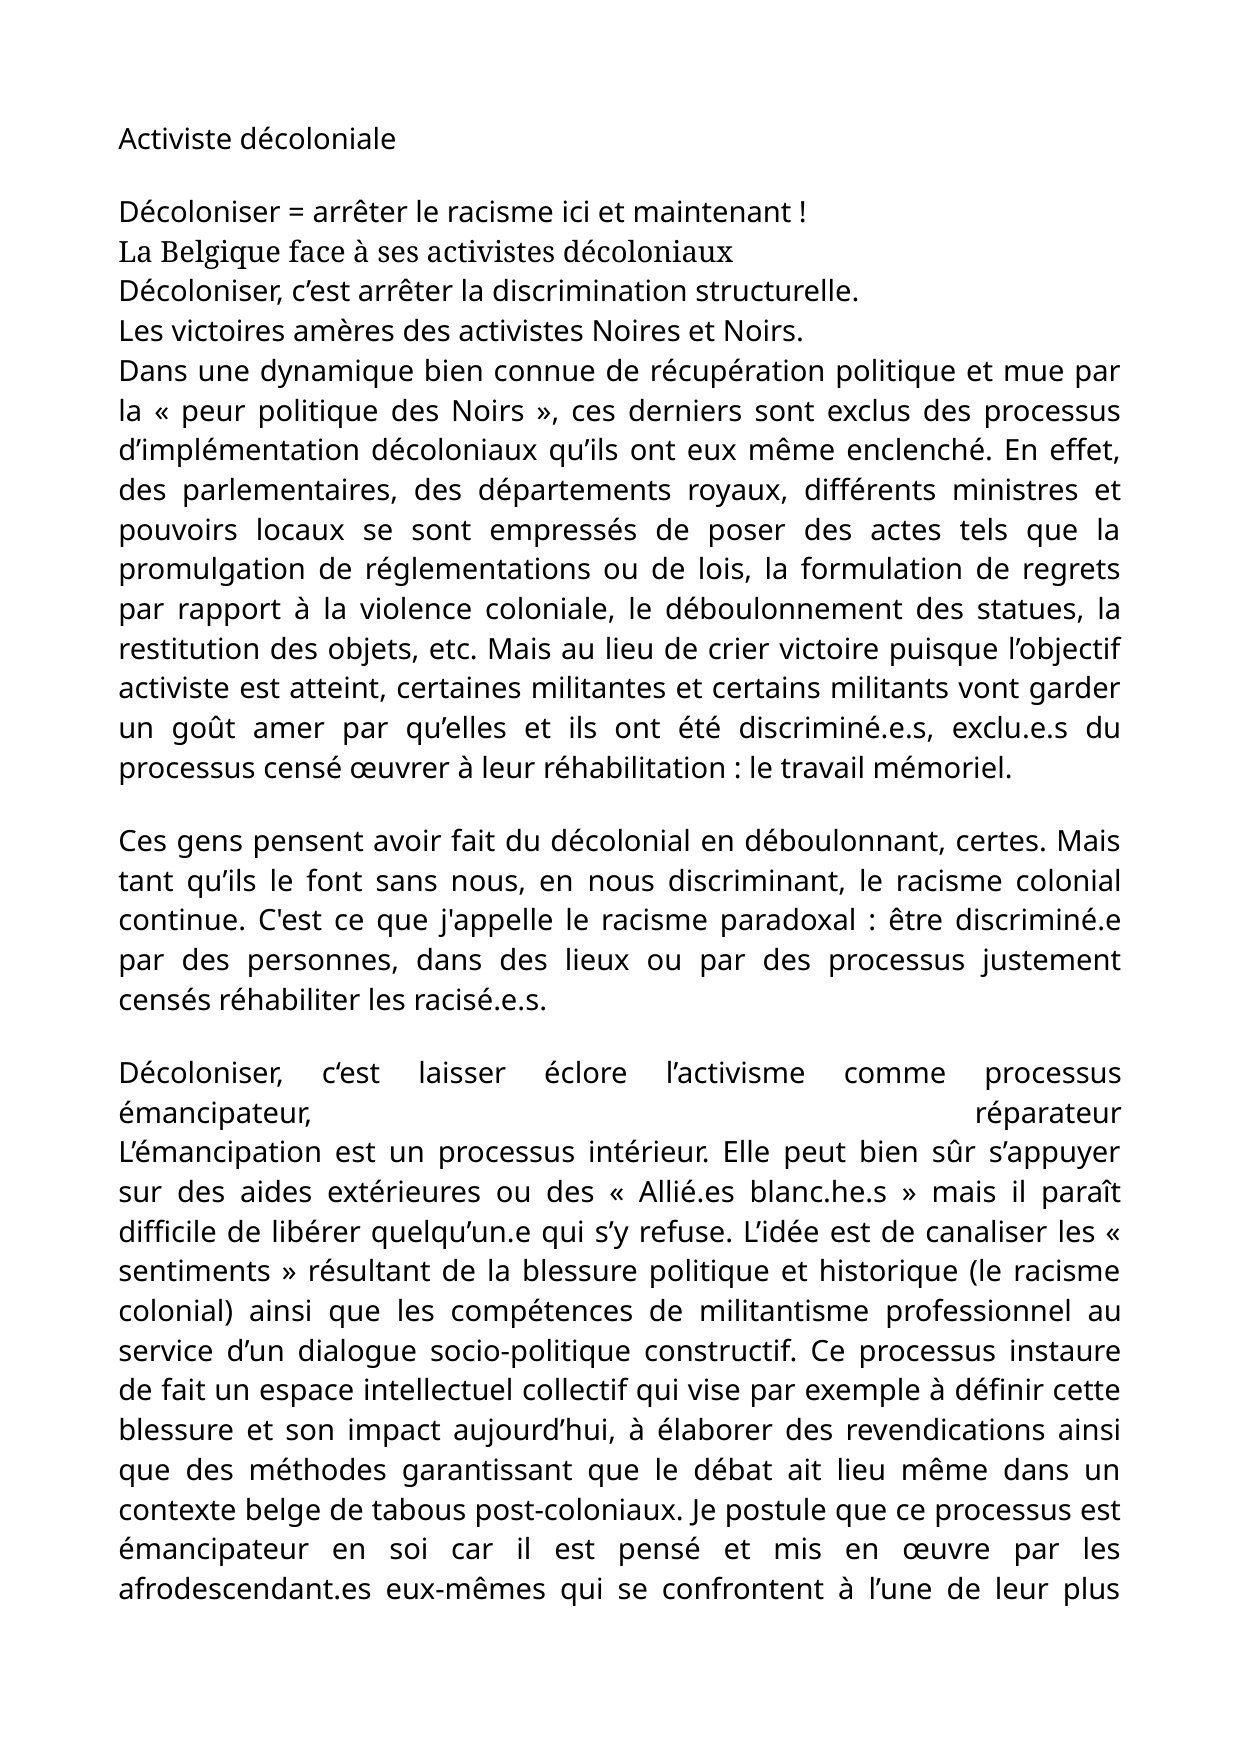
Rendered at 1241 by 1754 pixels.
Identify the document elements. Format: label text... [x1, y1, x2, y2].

text Les victoires amères des activistes Noires et Noirs. [118, 310, 1122, 350]
text Décoloniser, c‘est laisser éclore l’activisme comme processus émancipateur, réparateur L’émancipation est un processus intérieur. Elle peut bien sûr s’appuyer sur des aides extérieures ou des « Allié.es blanc.he.s » mais il paraît difficile de libérer quelqu’un.e qui s’y refuse. L’idée est de canaliser les « sentiments » résultant de la blessure politique et historique (le racisme colonial) ainsi que les compétences de militantisme professionnel au service d’un dialogue socio-politique constructif. Ce processus instaure de fait un espace intellectuel collectif qui vise par exemple à déﬁnir cette blessure et son impact aujourd’hui, à élaborer des revendications ainsi que des méthodes garantissant que le débat ait lieu même dans un contexte belge de tabous post-coloniaux. Je postule que ce processus est émancipateur en soi car il est pensé et mis en œuvre par les afrodescendant.es eux-mêmes qui se confrontent à l’une de leur plus [118, 1019, 1122, 1608]
text Décoloniser = arrêter le racisme ici et maintenant ! [118, 158, 1122, 231]
text Activiste décoloniale [118, 118, 1122, 158]
text Ces gens pensent avoir fait du décolonial en déboulonnant, certes. Mais tant qu’ils le font sans nous, en nous discriminant, le racisme colonial continue. C'est ce que j'appelle le racisme paradoxal : être discriminé.e par des personnes, dans des lieux ou par des processus justement censés réhabiliter les racisé.e.s. [118, 787, 1122, 1019]
text La Belgique face à ses activistes décoloniaux [118, 231, 1122, 271]
text Décoloniser, c’est arrêter la discrimination structurelle. [118, 271, 1122, 310]
text Dans une dynamique bien connue de récupération politique et mue par la « peur politique des Noirs », ces derniers sont exclus des processus d’implémentation décoloniaux qu’ils ont eux même enclenché. En effet, des parlementaires, des départements royaux, différents ministres et pouvoirs locaux se sont empressés de poser des actes tels que la promulgation de réglementations ou de lois, la formulation de regrets par rapport à la violence coloniale, le déboulonnement des statues, la restitution des objets, etc. Mais au lieu de crier victoire puisque l’objectif activiste est atteint, certaines militantes et certains militants vont garder un goût amer par qu’elles et ils ont été discriminé.e.s, exclu.e.s du processus censé œuvrer à leur réhabilitation : le travail mémoriel. [118, 350, 1122, 787]
